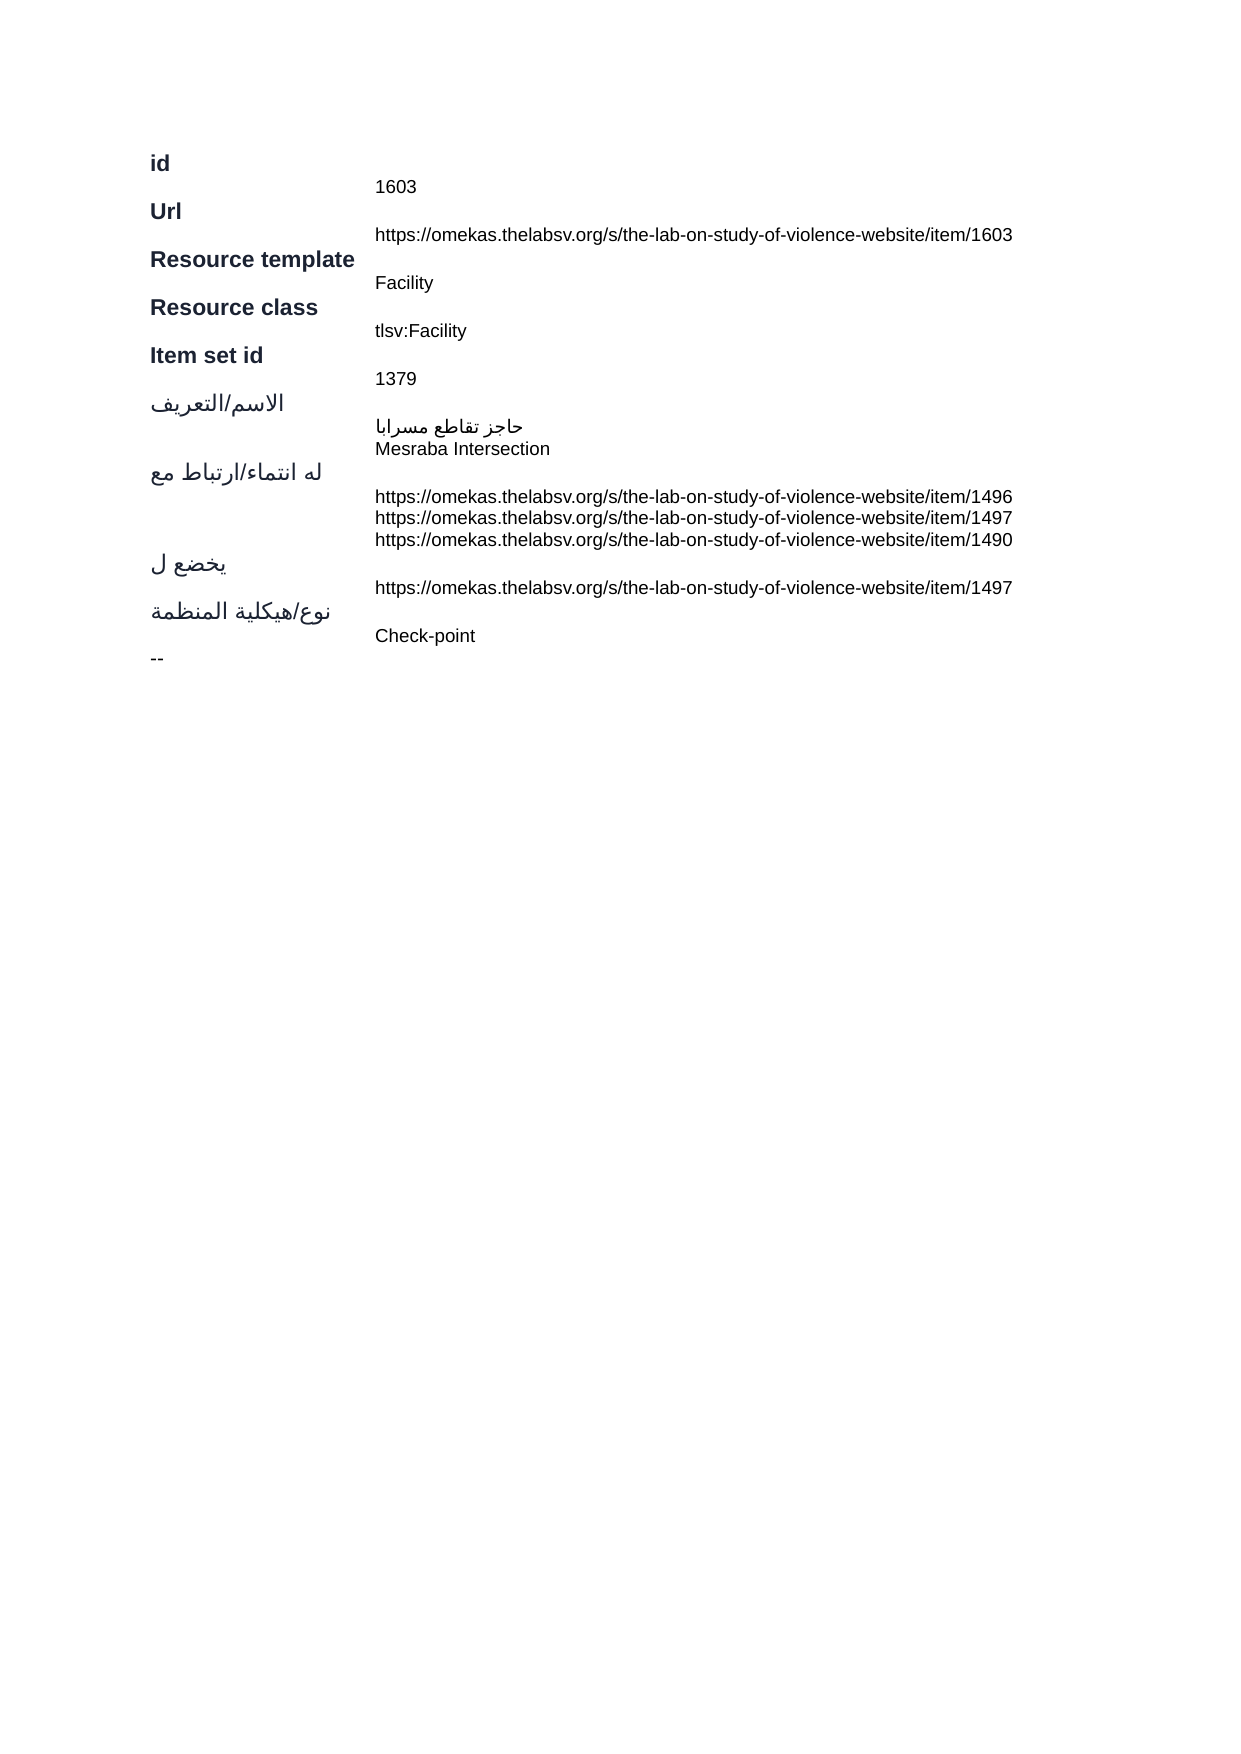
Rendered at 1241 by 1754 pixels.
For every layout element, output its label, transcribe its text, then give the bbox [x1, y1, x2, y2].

text حاجز تقاطع مسرابا [375, 416, 1090, 437]
text Resource template [150, 246, 1090, 272]
text https://omekas.thelabsv.org/s/the-lab-on-study-of-violence-website/item/1496 [375, 485, 1090, 507]
text https://omekas.thelabsv.org/s/the-lab-on-study-of-violence-website/item/1603 [375, 224, 1090, 246]
text Item set id [150, 342, 1090, 368]
text https://omekas.thelabsv.org/s/the-lab-on-study-of-violence-website/item/1490 [375, 528, 1090, 550]
text Mesraba Intersection [375, 437, 1090, 459]
text Url [150, 198, 1090, 224]
text 1603 [375, 176, 1090, 198]
text id [150, 150, 1090, 176]
text https://omekas.thelabsv.org/s/the-lab-on-study-of-violence-website/item/1497 [375, 507, 1090, 528]
text Resource class [150, 294, 1090, 320]
text يخضع ل [150, 550, 1090, 576]
text https://omekas.thelabsv.org/s/the-lab-on-study-of-violence-website/item/1497 [375, 576, 1090, 598]
text Check-point [375, 624, 1090, 646]
text الاسم/التعريف [150, 389, 1090, 416]
text له انتماء/ارتباط مع [150, 459, 1090, 485]
text Facility [375, 272, 1090, 294]
text نوع/هيكلية المنظمة [150, 598, 1090, 624]
text 1379 [375, 368, 1090, 389]
text -- [150, 646, 1090, 670]
text tlsv:Facility [375, 320, 1090, 342]
